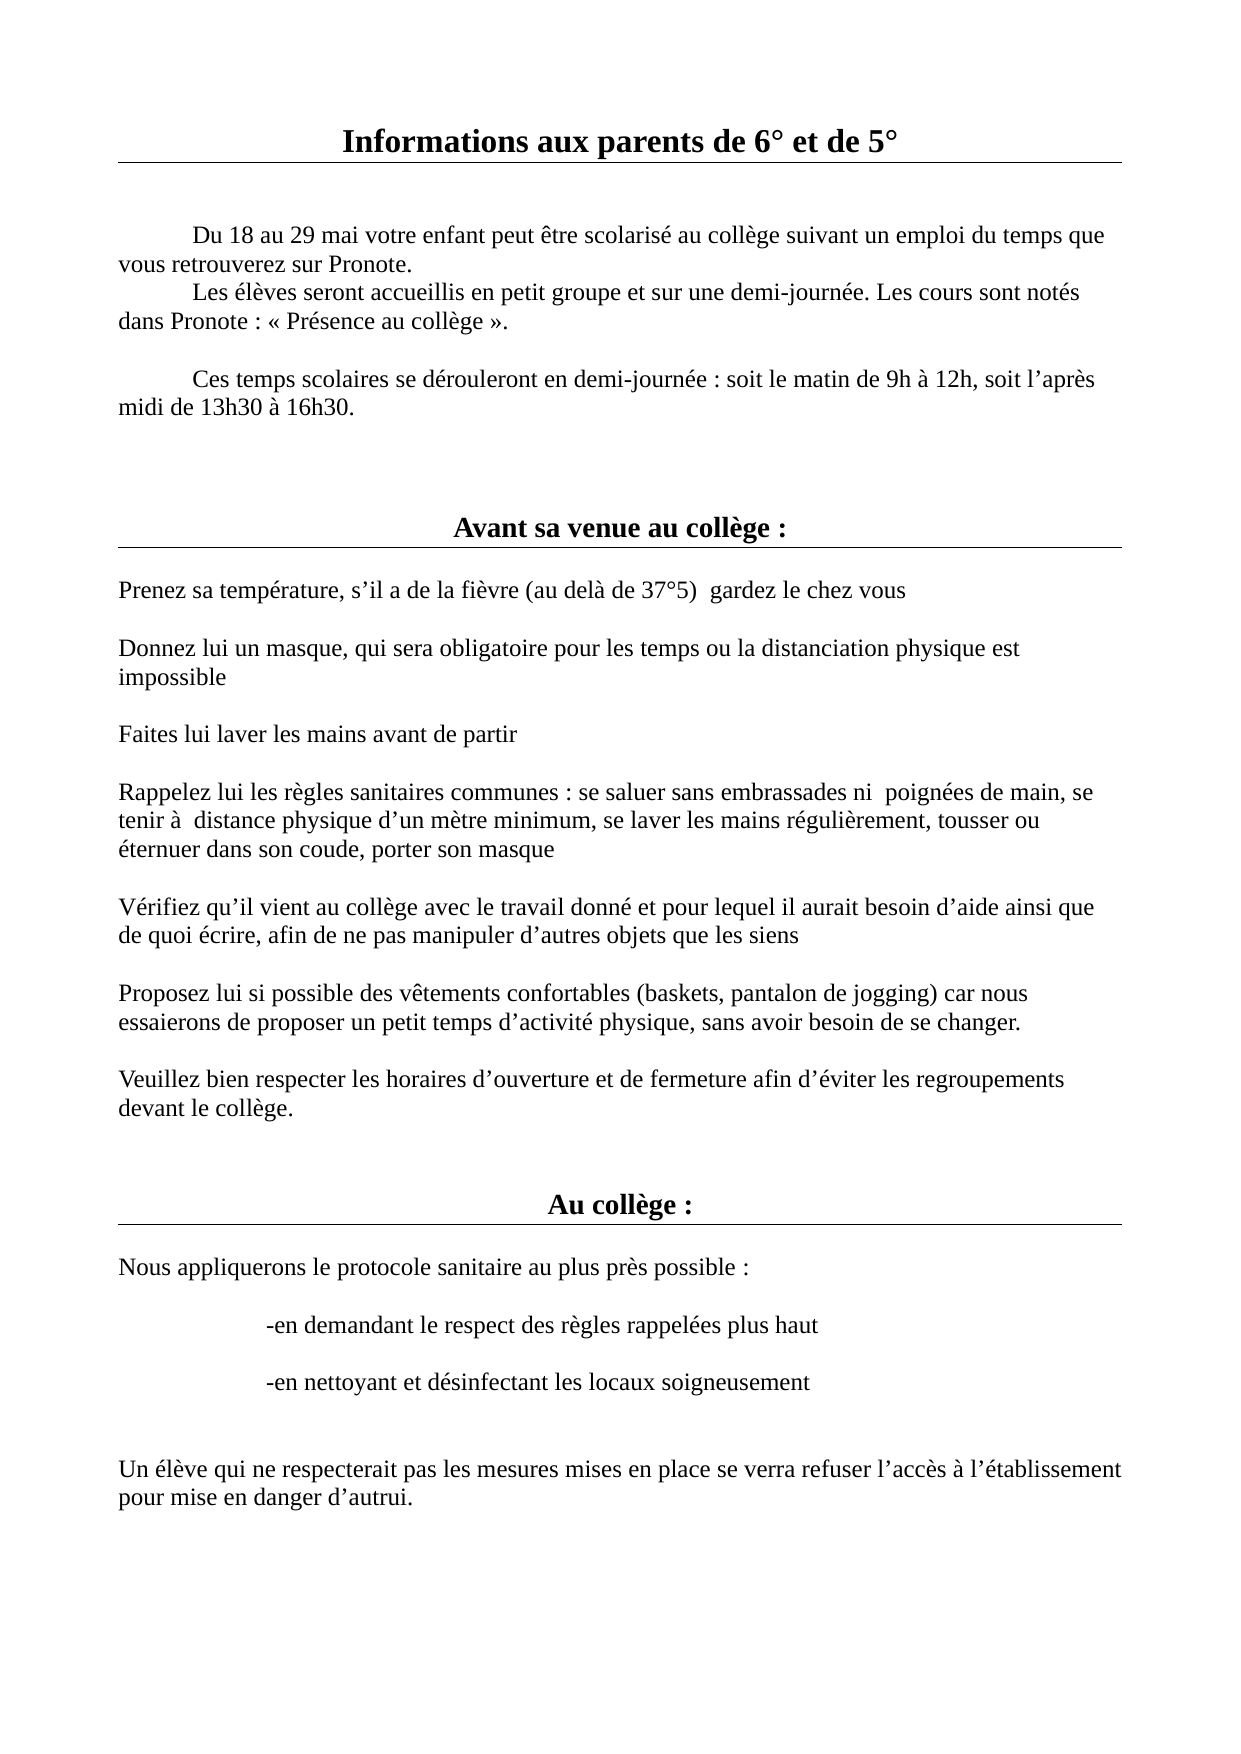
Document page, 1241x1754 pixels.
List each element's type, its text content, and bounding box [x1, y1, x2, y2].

text Du 18 au 29 mai votre enfant peut être scolarisé au collège suivant un emploi du temps que vous retrouverez sur Pronote. [118, 220, 1122, 277]
text Un élève qui ne respecterait pas les mesures mises en place se verra refuser l’accès à l’établissement pour mise en danger d’autrui. [118, 1454, 1122, 1511]
text Rappelez lui les règles sanitaires communes : se saluer sans embrassades ni poignées de main, se tenir à distance physique d’un mètre minimum, se laver les mains régulièrement, tousser ou éternuer dans son coude, porter son masque [118, 777, 1122, 863]
text Donnez lui un masque, qui sera obligatoire pour les temps ou la distanciation physique est impossible [118, 633, 1122, 691]
text Avant sa venue au collège : [118, 507, 1122, 547]
text Faites lui laver les mains avant de partir [118, 719, 1122, 748]
text Vérifiez qu’il vient au collège avec le travail donné et pour lequel il aurait besoin d’aide ainsi que de quoi écrire, afin de ne pas manipuler d’autres objets que les siens [118, 892, 1122, 949]
text Au collège : [118, 1184, 1122, 1224]
text Ces temps scolaires se dérouleront en demi-journée : soit le matin de 9h à 12h, soit l’après midi de 13h30 à 16h30. [118, 364, 1122, 421]
text Veuillez bien respecter les horaires d’ouverture et de fermeture afin d’éviter les regroupements devant le collège. [118, 1064, 1122, 1122]
text Prenez sa température, s’il a de la fièvre (au delà de 37°5) gardez le chez vous [118, 576, 1122, 604]
text Les élèves seront accueillis en petit groupe et sur une demi-journée. Les cours sont notés dans Pronote : « Présence au collège ». [118, 277, 1122, 335]
text Proposez lui si possible des vêtements confortables (baskets, pantalon de jogging) car nous essaierons de proposer un petit temps d’activité physique, sans avoir besoin de se changer. [118, 978, 1122, 1036]
text Informations aux parents de 6° et de 5° [118, 118, 1122, 162]
text Nous appliquerons le protocole sanitaire au plus près possible : [118, 1252, 1122, 1281]
text -en nettoyant et désinfectant les locaux soigneusement [118, 1367, 1122, 1396]
text -en demandant le respect des règles rappelées plus haut [118, 1310, 1122, 1339]
